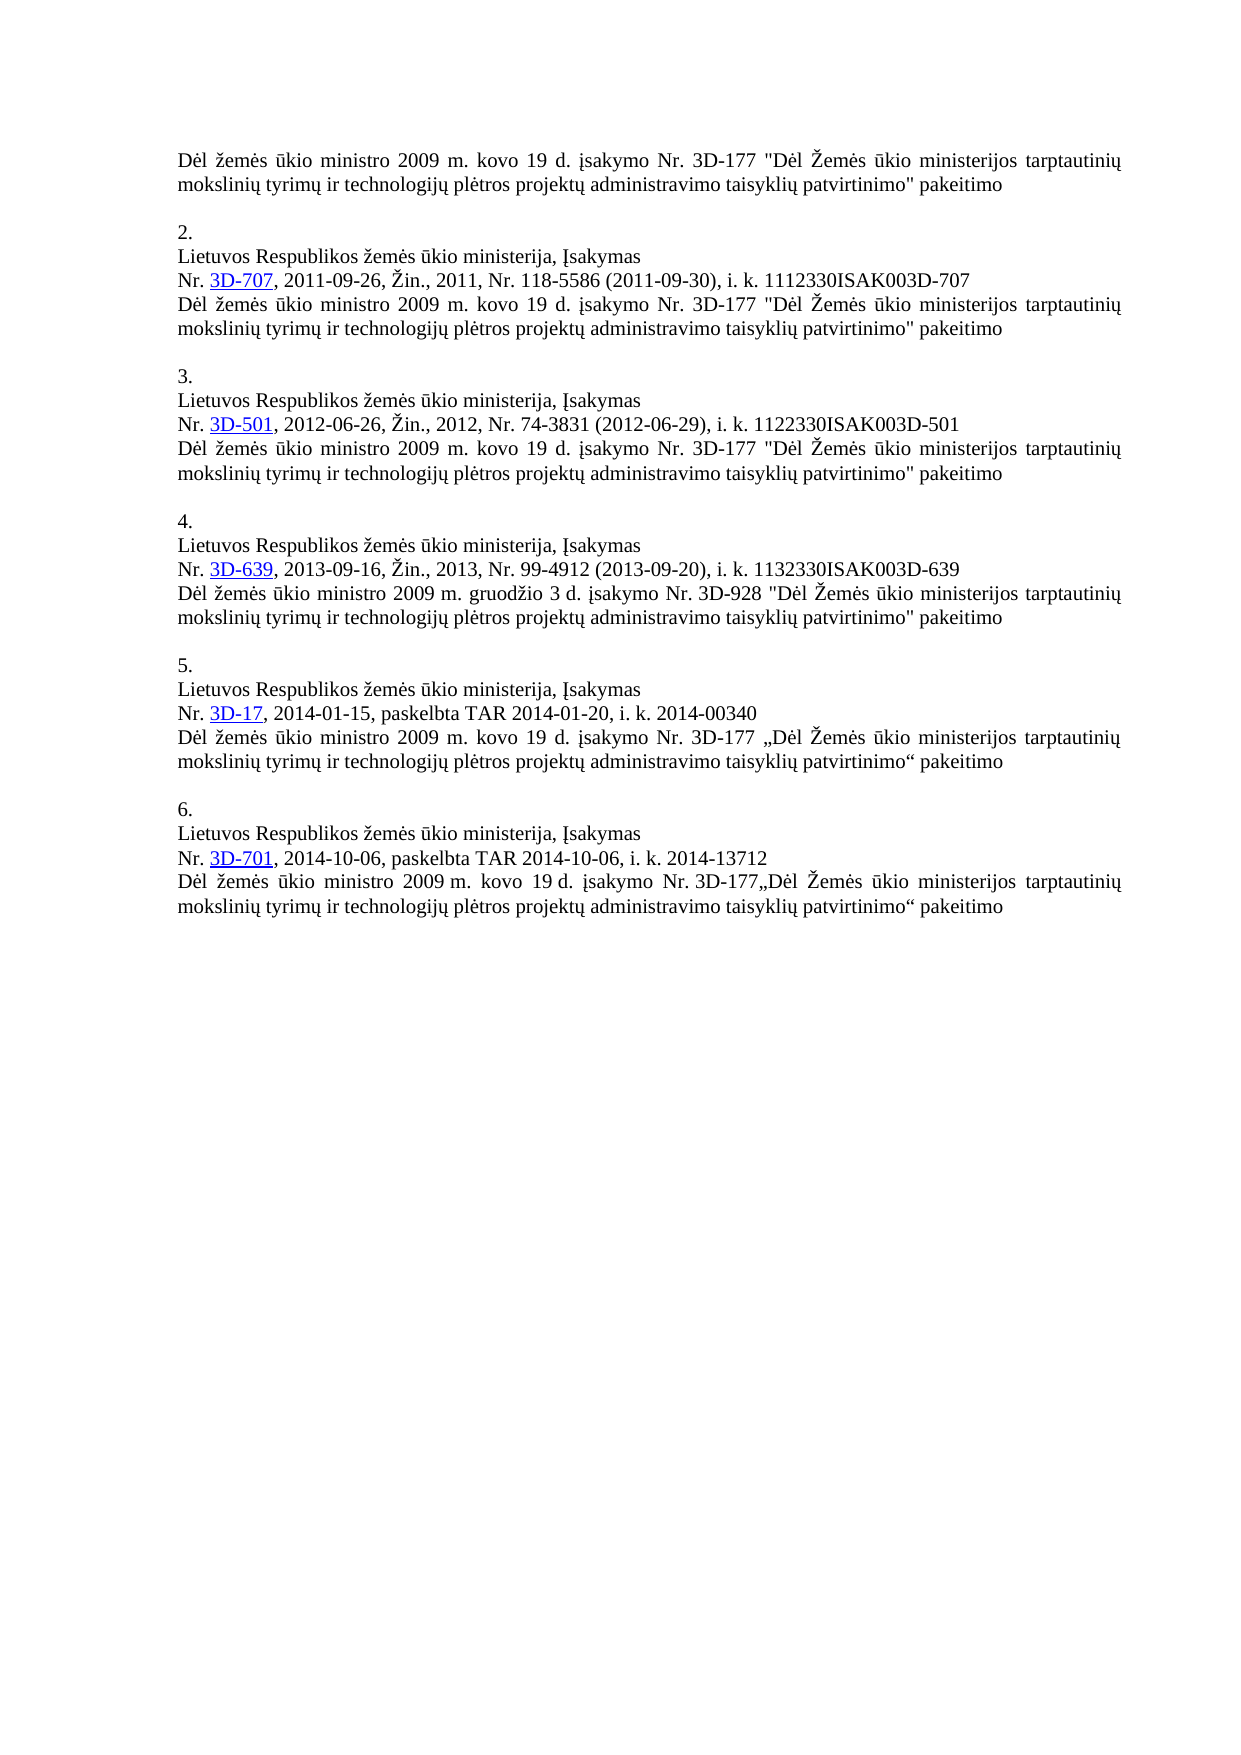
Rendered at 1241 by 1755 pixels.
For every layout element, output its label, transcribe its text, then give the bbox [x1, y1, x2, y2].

text 5. [177, 653, 1122, 677]
text Nr. 3D-701, 2014-10-06, paskelbta TAR 2014-10-06, i. k. 2014-13712 [177, 845, 1122, 869]
text 4. [177, 508, 1122, 533]
text Nr. 3D-17, 2014-01-15, paskelbta TAR 2014-01-20, i. k. 2014-00340 [177, 701, 1122, 725]
text Dėl žemės ūkio ministro 2009 m. kovo 19 d. įsakymo Nr. 3D-177 "Dėl Žemės ūkio ministerijos tarptautinių mokslinių tyrimų ir technologijų plėtros projektų administravimo taisyklių patvirtinimo" pakeitimo [177, 292, 1122, 340]
text Lietuvos Respublikos žemės ūkio ministerija, Įsakymas [177, 821, 1122, 845]
text Lietuvos Respublikos žemės ūkio ministerija, Įsakymas [177, 388, 1122, 412]
text Nr. 3D-501, 2012-06-26, Žin., 2012, Nr. 74-3831 (2012-06-29), i. k. 1122330ISAK003D-501 [177, 412, 1122, 436]
text Lietuvos Respublikos žemės ūkio ministerija, Įsakymas [177, 533, 1122, 557]
text Nr. 3D-707, 2011-09-26, Žin., 2011, Nr. 118-5586 (2011-09-30), i. k. 1112330ISAK003D-707 [177, 268, 1122, 292]
text 3. [177, 364, 1122, 388]
text Dėl žemės ūkio ministro 2009 m. kovo 19 d. įsakymo Nr. 3D-177 "Dėl Žemės ūkio ministerijos tarptautinių mokslinių tyrimų ir technologijų plėtros projektų administravimo taisyklių patvirtinimo" pakeitimo [177, 436, 1122, 484]
text Lietuvos Respublikos žemės ūkio ministerija, Įsakymas [177, 244, 1122, 268]
text Lietuvos Respublikos žemės ūkio ministerija, Įsakymas [177, 677, 1122, 701]
text Dėl žemės ūkio ministro 2009 m. gruodžio 3 d. įsakymo Nr. 3D-928 "Dėl Žemės ūkio ministerijos tarptautinių mokslinių tyrimų ir technologijų plėtros projektų administravimo taisyklių patvirtinimo" pakeitimo [177, 581, 1122, 629]
text Dėl žemės ūkio ministro 2009 m. kovo 19 d. įsakymo Nr. 3D-177 "Dėl Žemės ūkio ministerijos tarptautinių mokslinių tyrimų ir technologijų plėtros projektų administravimo taisyklių patvirtinimo" pakeitimo [177, 148, 1122, 196]
text 6. [177, 797, 1122, 821]
text Nr. 3D-639, 2013-09-16, Žin., 2013, Nr. 99-4912 (2013-09-20), i. k. 1132330ISAK003D-639 [177, 557, 1122, 581]
text 2. [177, 220, 1122, 244]
text Dėl žemės ūkio ministro 2009 m. kovo 19 d. įsakymo Nr. 3D-177 „Dėl Žemės ūkio ministerijos tarptautinių mokslinių tyrimų ir technologijų plėtros projektų administravimo taisyklių patvirtinimo“ pakeitimo [177, 725, 1122, 773]
text Dėl žemės ūkio ministro 2009 m. kovo 19 d. įsakymo Nr. 3D-177„Dėl Žemės ūkio ministerijos tarptautinių mokslinių tyrimų ir technologijų plėtros projektų administravimo taisyklių patvirtinimo“ pakeitimo [177, 869, 1122, 918]
